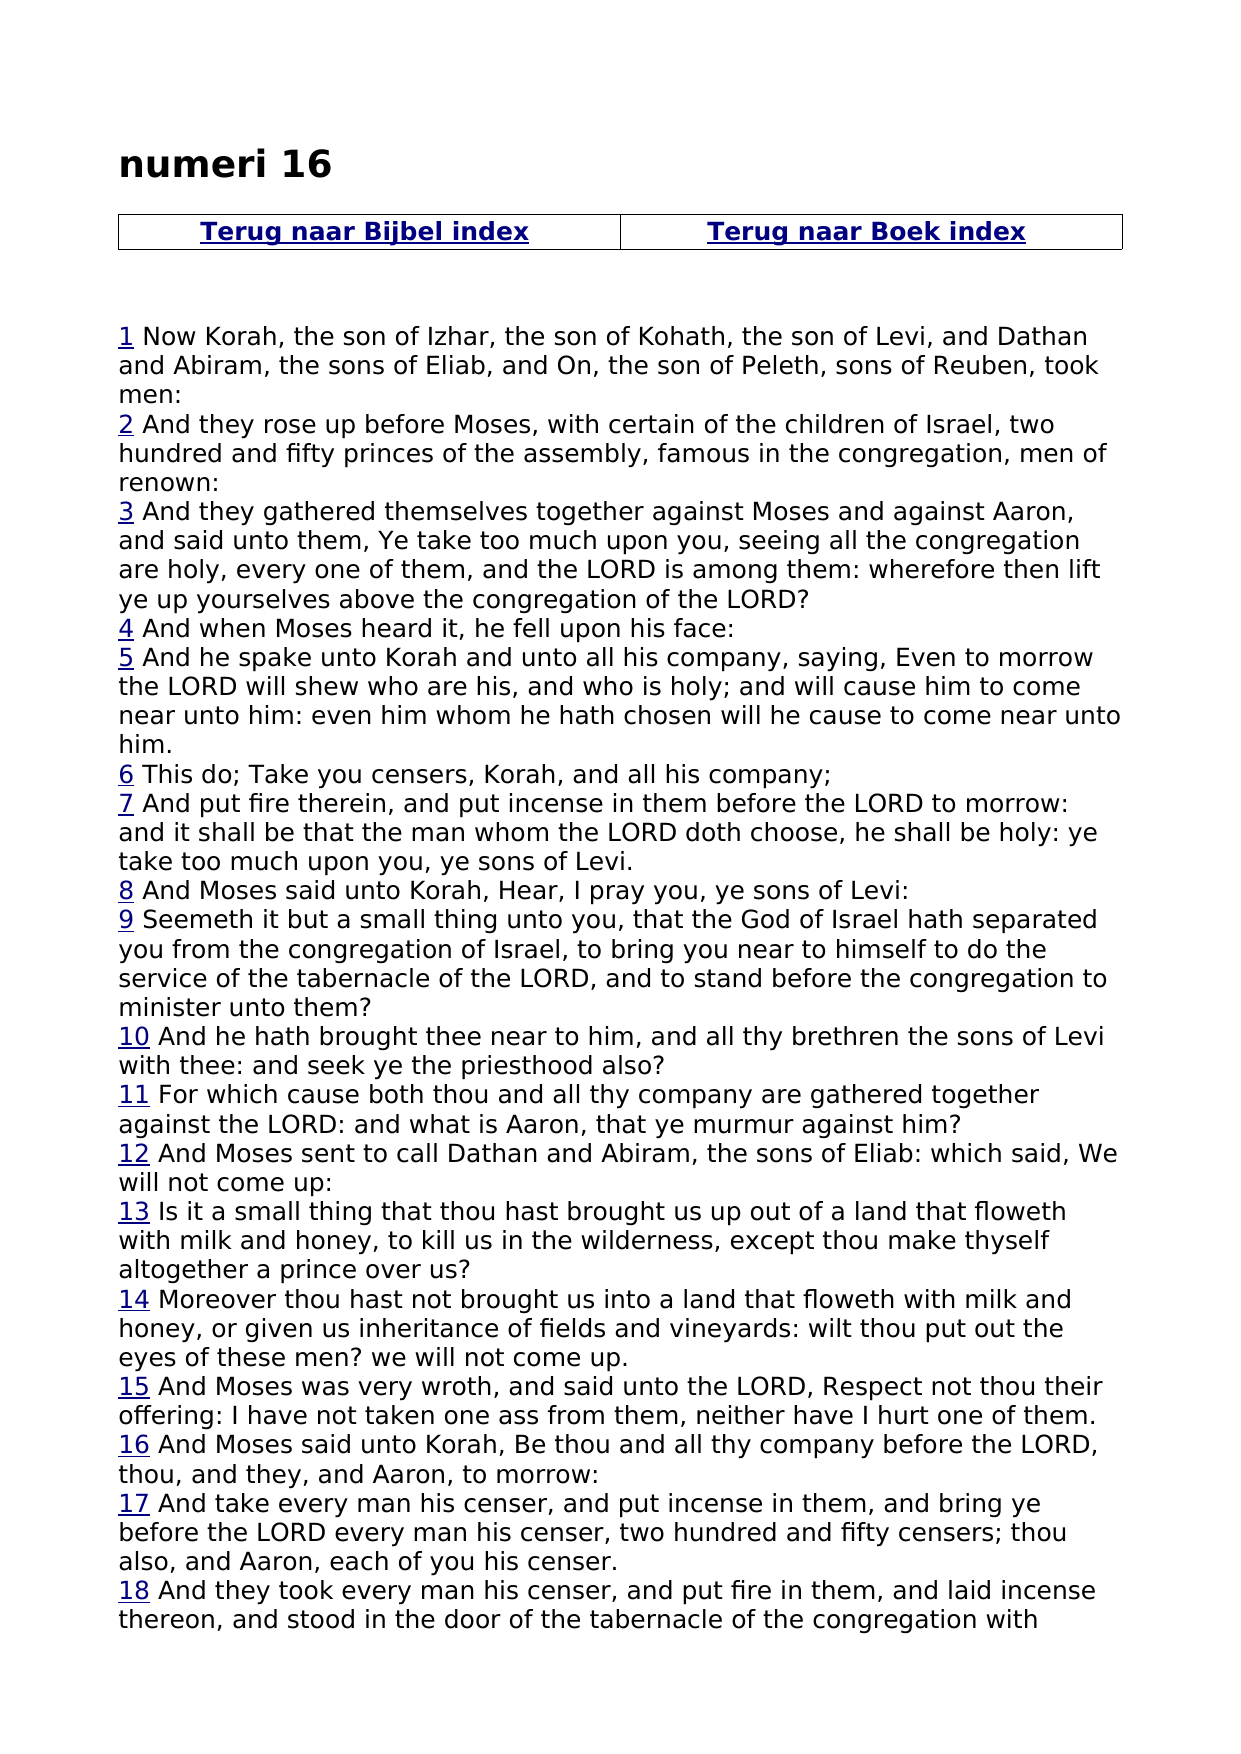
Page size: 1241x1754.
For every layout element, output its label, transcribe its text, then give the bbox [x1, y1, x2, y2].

text 1 Now Korah, the son of Izhar, the son of Kohath, the son of Levi, and Dathan and Abiram, the sons of Eliab, and On, the son of Peleth, sons of Reuben, took men: 2 And they rose up before Moses, with certain of the children of Israel, two hundred and fifty princes of the assembly, famous in the congregation, men of renown: 3 And they gathered themselves together against Moses and against Aaron, and said unto them, Ye take too much upon you, seeing all the congregation are holy, every one of them, and the LORD is among them: wherefore then lift ye up yourselves above the congregation of the LORD? 4 And when Moses heard it, he fell upon his face: 5 And he spake unto Korah and unto all his company, saying, Even to morrow the LORD will shew who are his, and who is holy; and will cause him to come near unto him: even him whom he hath chosen will he cause to come near unto him. 6 This do; Take you censers, Korah, and all his company; 7 And put fire therein, and put incense in them before the LORD to morrow: and it shall be that the man whom the LORD doth choose, he shall be holy: ye take too much upon you, ye sons of Levi. 8 And Moses said unto Korah, Hear, I pray you, ye sons of Levi: 9 Seemeth it but a small thing unto you, that the God of Israel hath separated you from the congregation of Israel, to bring you near to himself to do the service of the tabernacle of the LORD, and to stand before the congregation to minister unto them? 10 And he hath brought thee near to him, and all thy brethren the sons of Levi with thee: and seek ye the priesthood also? 11 For which cause both thou and all thy company are gathered together against the LORD: and what is Aaron, that ye murmur against him? 12 And Moses sent to call Dathan and Abiram, the sons of Eliab: which said, We will not come up: 13 Is it a small thing that thou hast brought us up out of a land that floweth with milk and honey, to kill us in the wilderness, except thou make thyself altogether a prince over us? 14 Moreover thou hast not brought us into a land that floweth with milk and honey, or given us inheritance of fields and vineyards: wilt thou put out the eyes of these men? we will not come up. 15 And Moses was very wroth, and said unto the LORD, Respect not thou their offering: I have not taken one ass from them, neither have I hurt one of them. 16 And Moses said unto Korah, Be thou and all thy company before the LORD, thou, and they, and Aaron, to morrow: 17 And take every man his censer, and put incense in them, and bring ye before the LORD every man his censer, two hundred and fifty censers; thou also, and Aaron, each of you his censer. 18 And they took every man his censer, and put fire in them, and laid incense thereon, and stood in the door of the tabernacle of the congregation with [118, 264, 1122, 1635]
table_header Terug naar Bijbel index [119, 215, 620, 249]
table_header Terug naar Boek index [621, 215, 1122, 249]
subtitle numeri 16 [118, 143, 1122, 187]
